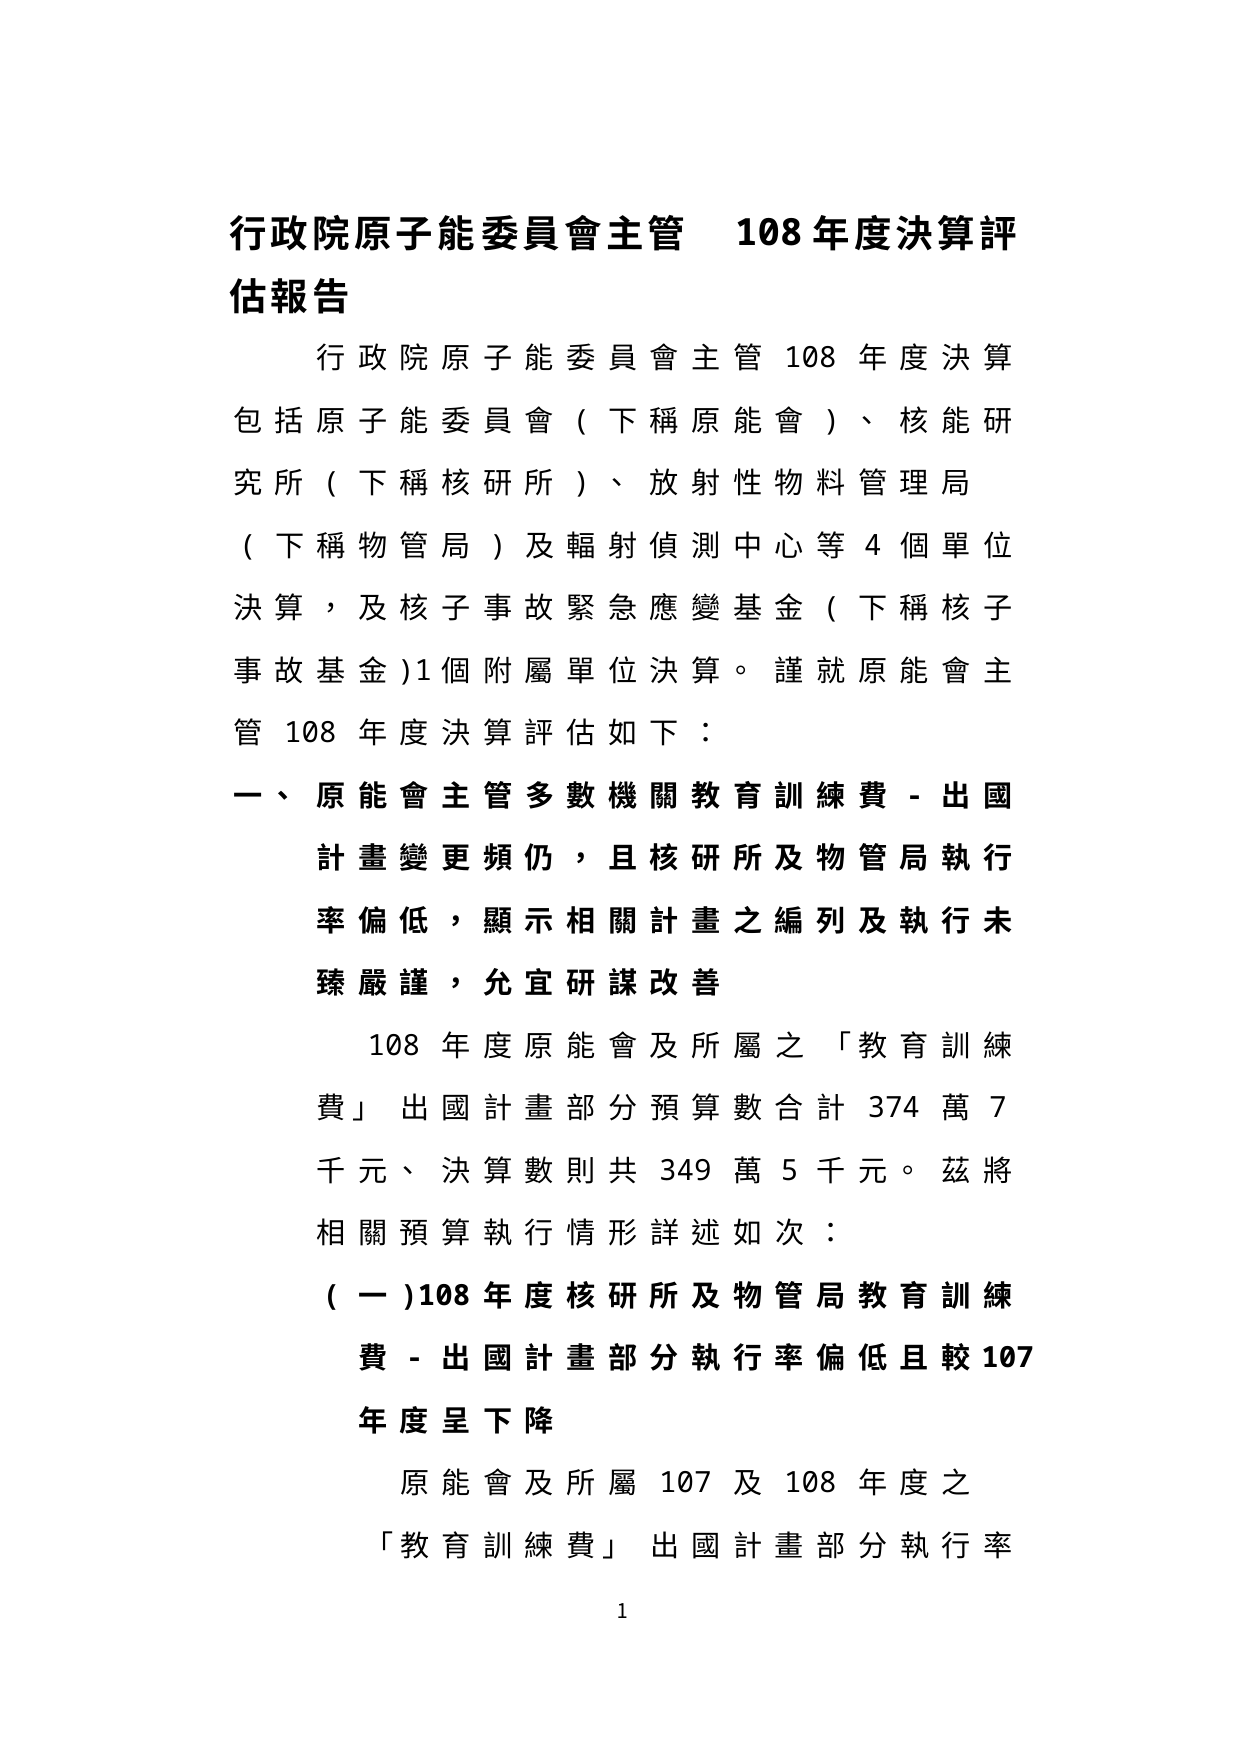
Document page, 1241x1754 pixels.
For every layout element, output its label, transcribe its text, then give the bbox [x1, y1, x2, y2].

text 原能會及所屬107及108年度之「教育訓練費」出國計畫部分執行率 [315, 1439, 1021, 1564]
text (一)108年度核研所及物管局教育訓練費-出國計畫部分執行率偏低且較107年度呈下降 [286, 1252, 1038, 1439]
text 行政院原子能委員會主管108年度決算評估報告 [227, 189, 1018, 314]
text 行政院原子能委員會主管108年度決算包括原子能委員會(下稱原能會)、核能研究所(下稱核研所)、放射性物料管理局(下稱物管局)及輻射偵測中心等4個單位決算，及核子事故緊急應變基金(下稱核子事故基金)1個附屬單位決算。謹就原能會主管108年度決算評估如下： [227, 314, 1018, 752]
text 108年度原能會及所屬之「教育訓練費」出國計畫部分預算數合計374萬7千元、決算數則共349萬5千元。茲將相關預算執行情形詳述如次： [286, 1002, 1040, 1252]
text 一、原能會主管多數機關教育訓練費-出國計畫變更頻仍，且核研所及物管局執行率偏低，顯示相關計畫之編列及執行未臻嚴謹，允宜研謀改善 [227, 752, 1034, 1002]
